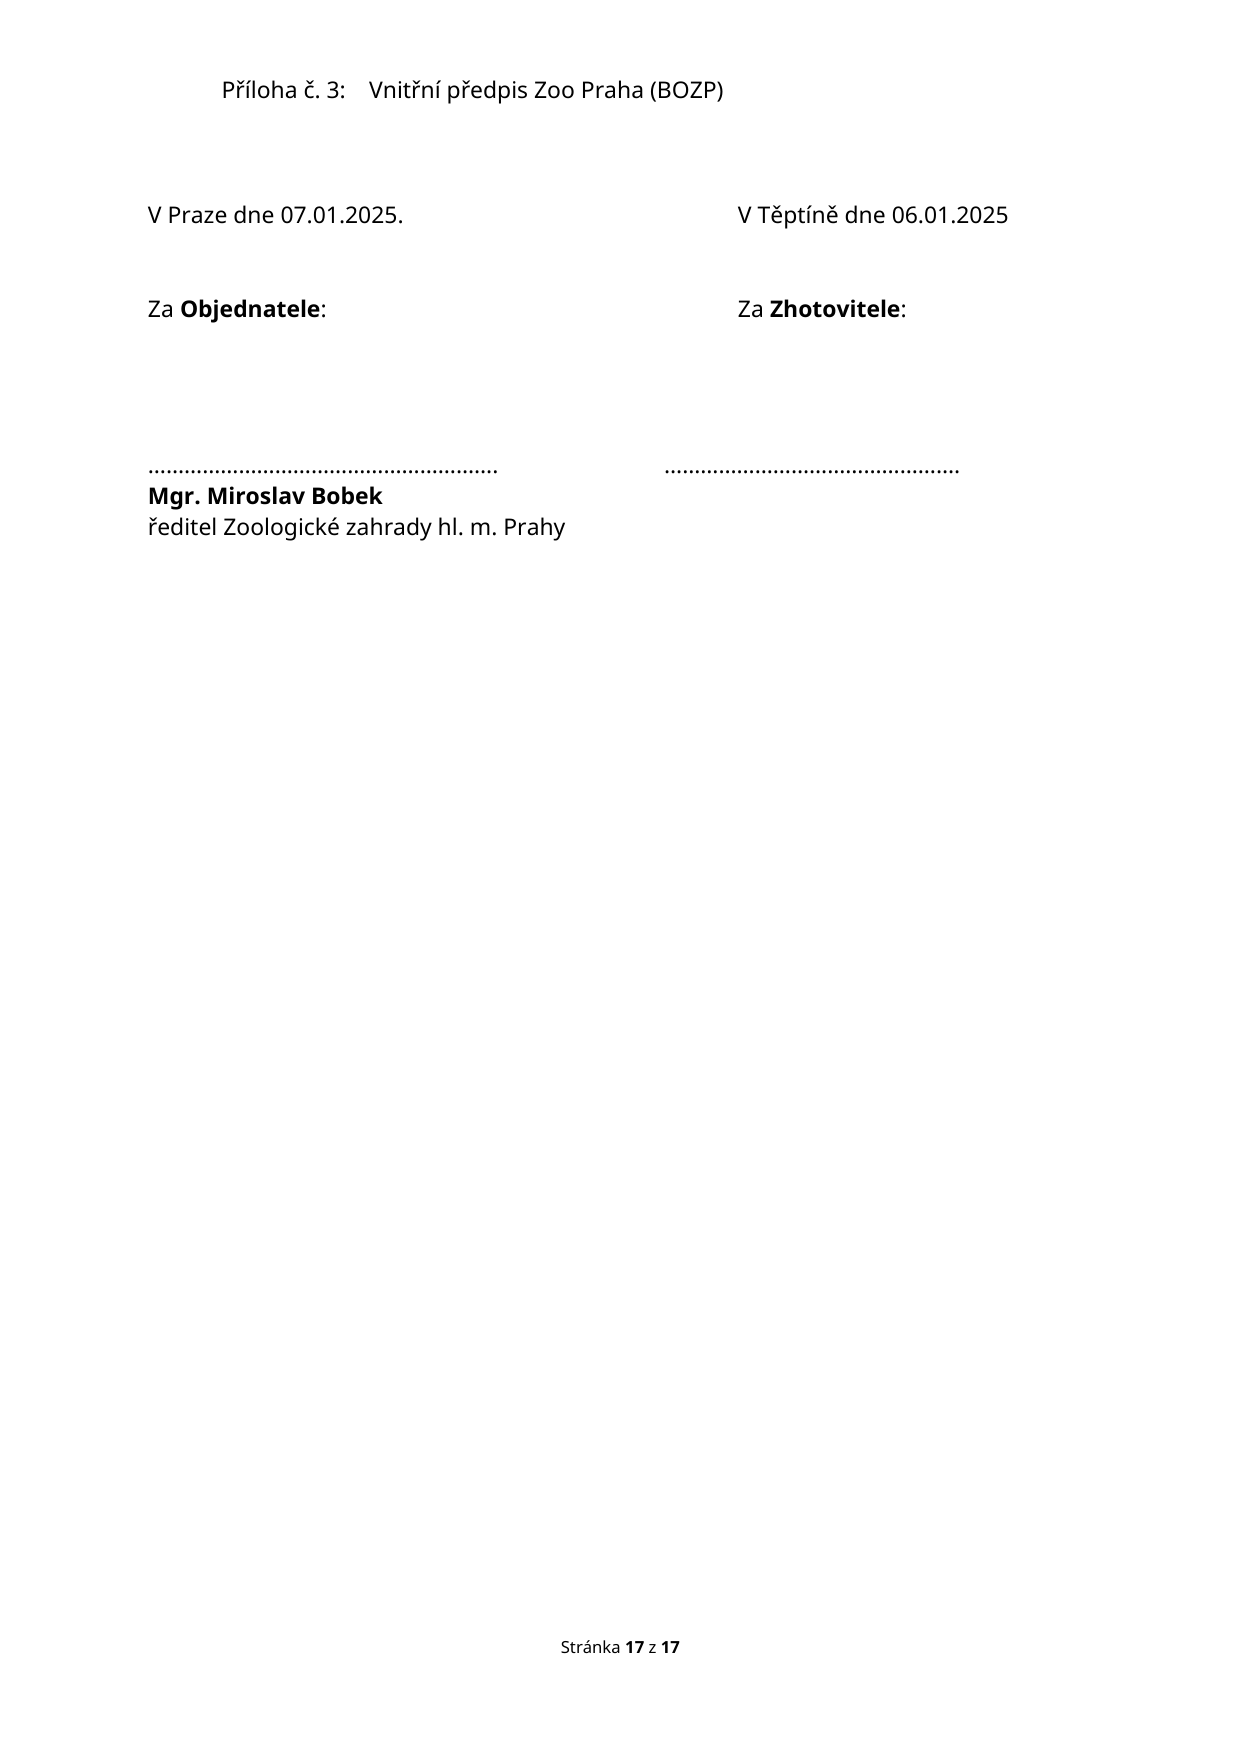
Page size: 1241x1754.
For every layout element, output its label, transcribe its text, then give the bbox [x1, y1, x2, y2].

text ředitel Zoologické zahrady hl. m. Prahy [148, 511, 1092, 543]
text Za Objednatele: Za Zhotovitele: [148, 293, 1092, 324]
text Příloha č. 3: Vnitřní předpis Zoo Praha (BOZP) [148, 74, 1092, 105]
text …………………………………………………. …………………………………………. [148, 449, 1092, 480]
text V Praze dne 07.01.2025. V Těptíně dne 06.01.2025 [148, 199, 1092, 230]
text Mgr. Miroslav Bobek [148, 480, 1092, 511]
